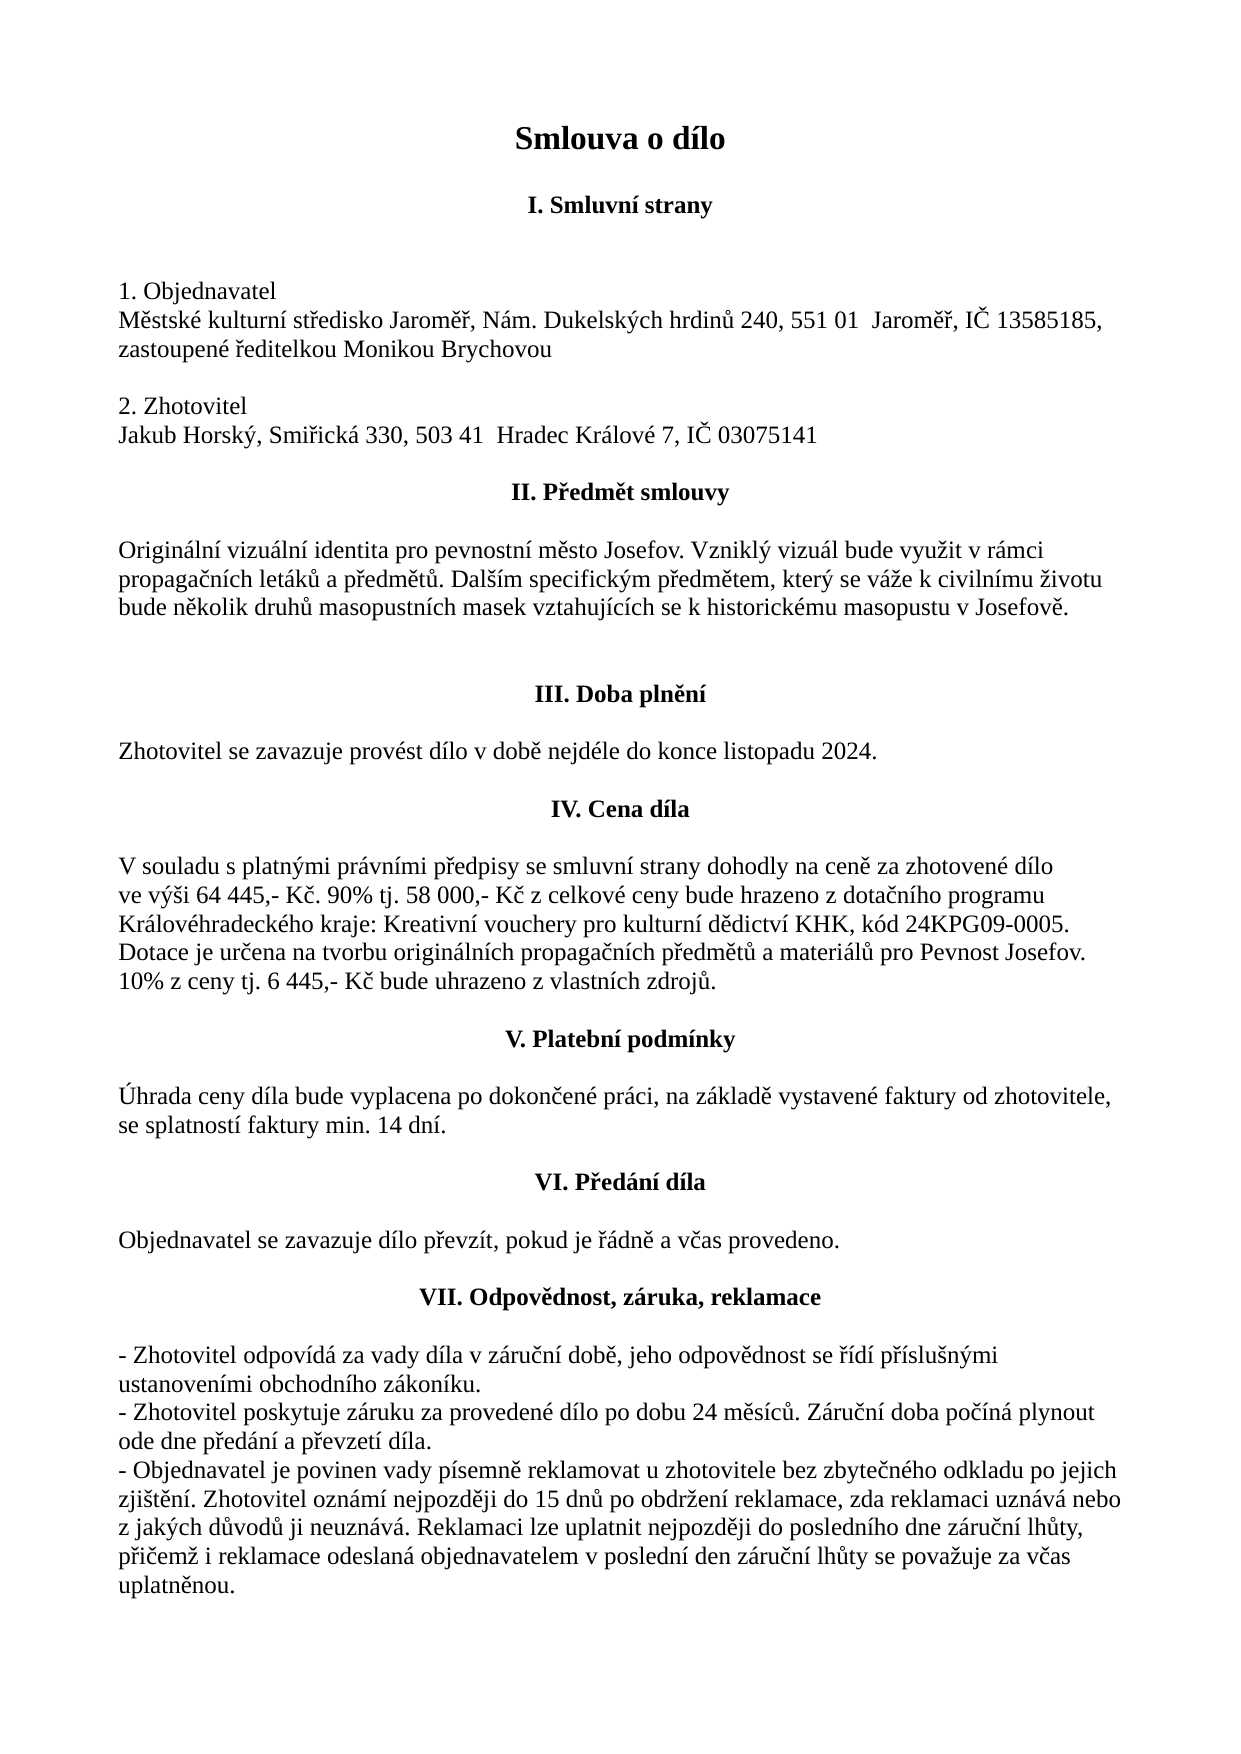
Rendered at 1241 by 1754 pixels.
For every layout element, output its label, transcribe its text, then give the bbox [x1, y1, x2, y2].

text Originální vizuální identita pro pevnostní město Josefov. Vzniklý vizuál bude využit v rámci propagačních letáků a předmětů. Dalším specifickým předmětem, který se váže k civilnímu životu bude několik druhů masopustních masek vztahujících se k historickému masopustu v Josefově. [118, 535, 1122, 621]
text 2. Zhotovitel [118, 391, 1122, 420]
text Smlouva o dílo [118, 118, 1122, 156]
text I. Smluvní strany [118, 190, 1122, 219]
text - Zhotovitel poskytuje záruku za provedené dílo po dobu 24 měsíců. Záruční doba počíná plynout ode dne předání a převzetí díla. [118, 1397, 1122, 1455]
text Objednavatel se zavazuje dílo převzít, pokud je řádně a včas provedeno. [118, 1225, 1122, 1254]
text zastoupené ředitelkou Monikou Brychovou [118, 334, 1122, 362]
text 10% z ceny tj. 6 445,- Kč bude uhrazeno z vlastních zdrojů. [118, 966, 1122, 995]
text Jakub Horský, Smiřická 330, 503 41 Hradec Králové 7, IČ 03075141 [118, 420, 1122, 449]
text IV. Cena díla [118, 794, 1122, 822]
text Úhrada ceny díla bude vyplacena po dokončené práci, na základě vystavené faktury od zhotovitele, se splatností faktury min. 14 dní. [118, 1081, 1122, 1139]
text III. Doba plnění [118, 679, 1122, 707]
text VII. Odpovědnost, záruka, reklamace [118, 1282, 1122, 1311]
text V. Platební podmínky [118, 1024, 1122, 1052]
text - Zhotovitel odpovídá za vady díla v záruční době, jeho odpovědnost se řídí příslušnými ustanoveními obchodního zákoníku. [118, 1340, 1122, 1397]
text V souladu s platnými právními předpisy se smluvní strany dohodly na ceně za zhotovené dílo [118, 851, 1122, 880]
text VI. Předání díla [118, 1167, 1122, 1196]
text ve výši 64 445,- Kč. 90% tj. 58 000,- Kč z celkové ceny bude hrazeno z dotačního programu Královéhradeckého kraje: Kreativní vouchery pro kulturní dědictví KHK, kód 24KPG09-0005. Dotace je určena na tvorbu originálních propagačních předmětů a materiálů pro Pevnost Josefov. [118, 880, 1122, 966]
text - Objednavatel je povinen vady písemně reklamovat u zhotovitele bez zbytečného odkladu po jejich zjištění. Zhotovitel oznámí nejpozději do 15 dnů po obdržení reklamace, zda reklamaci uznává nebo z jakých důvodů ji neuznává. Reklamaci lze uplatnit nejpozději do posledního dne záruční lhůty, přičemž i reklamace odeslaná objednavatelem v poslední den záruční lhůty se považuje za včas uplatněnou. [118, 1455, 1122, 1599]
text 1. Objednavatel [118, 276, 1122, 305]
text Městské kulturní středisko Jaroměř, Nám. Dukelských hrdinů 240, 551 01 Jaroměř, IČ 13585185, [118, 305, 1122, 334]
text II. Předmět smlouvy [118, 477, 1122, 506]
text Zhotovitel se zavazuje provést dílo v době nejdéle do konce listopadu 2024. [118, 736, 1122, 765]
